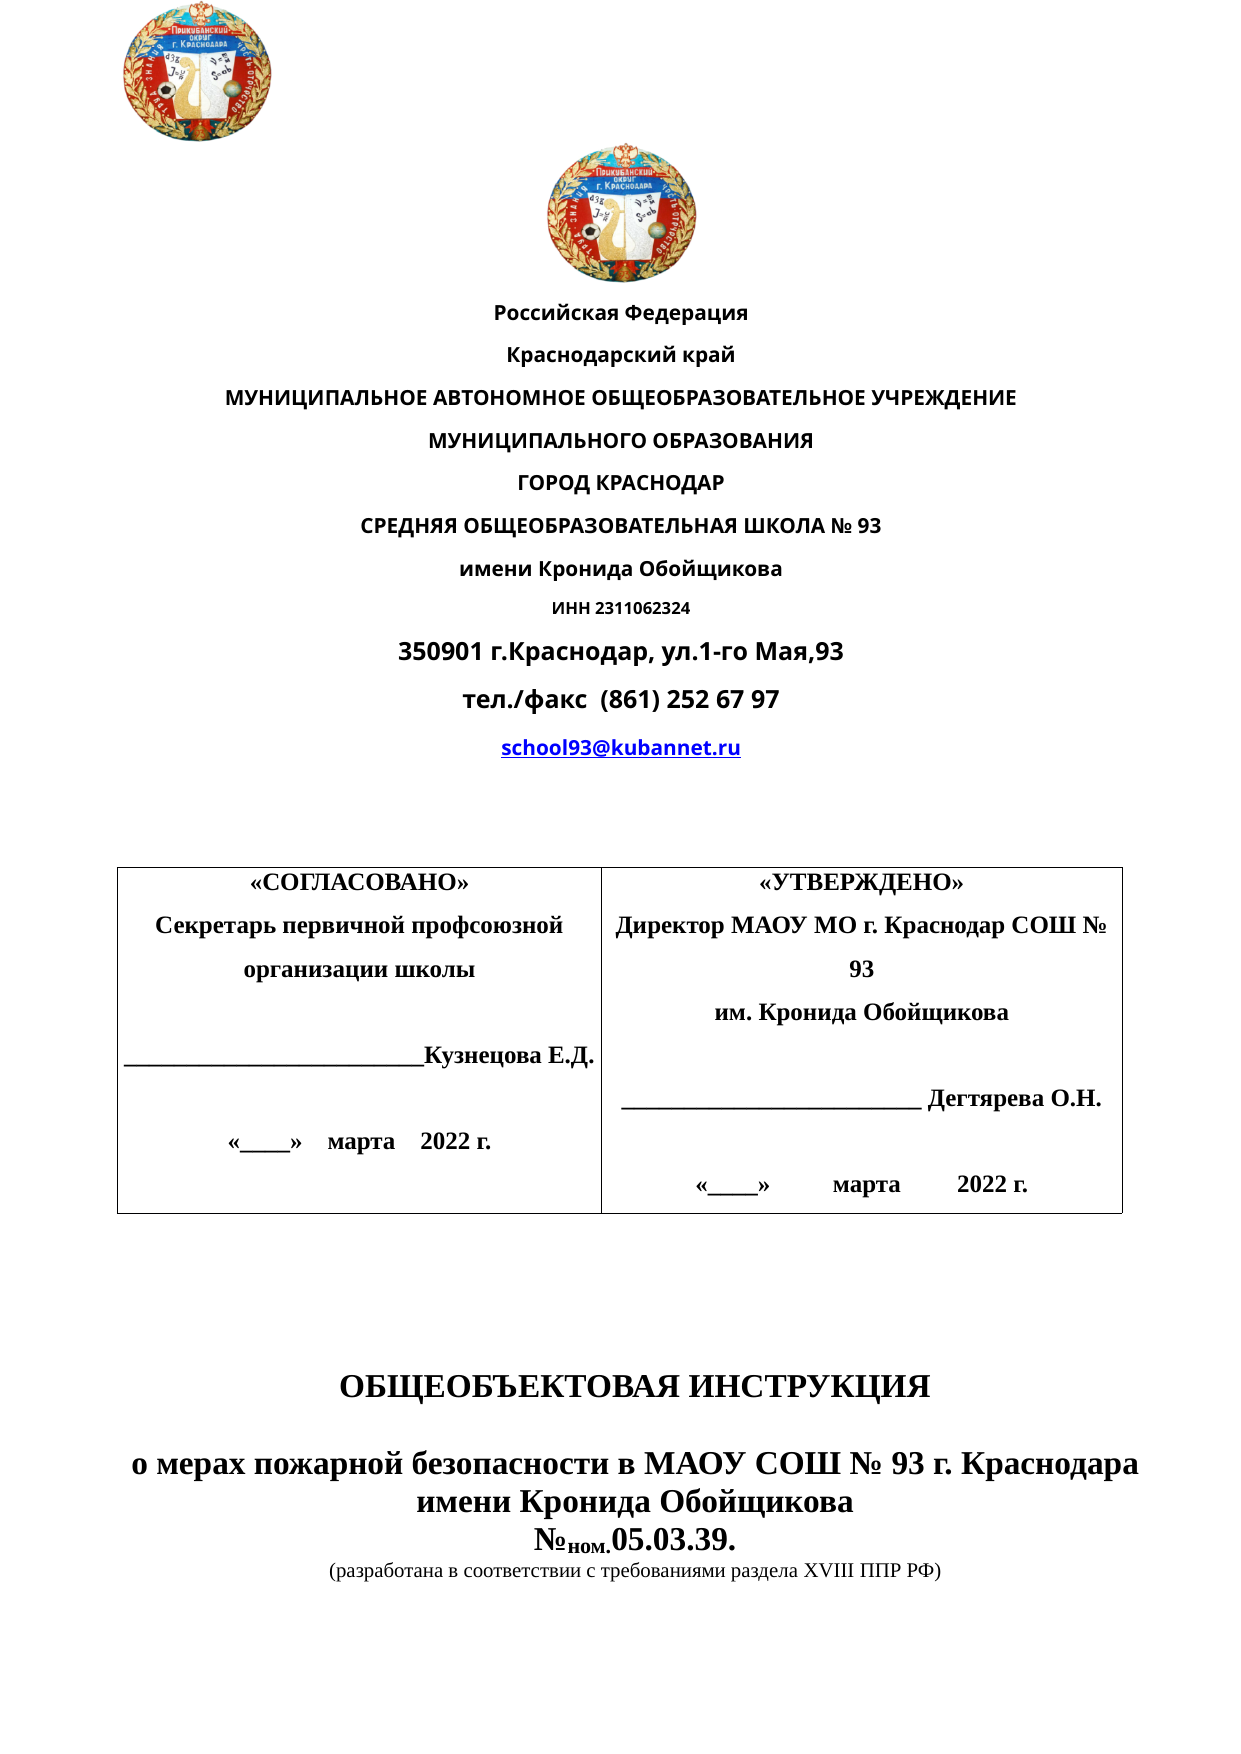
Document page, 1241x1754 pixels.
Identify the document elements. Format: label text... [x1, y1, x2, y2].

text ОБЩЕОБЪЕКТОВАЯ ИНСТРУКЦИЯ [118, 1366, 1152, 1404]
table_cell МУНИЦИПАЛЬНОЕ АВТОНОМНОЕ ОБЩЕОБРАЗОВАТЕЛЬНОЕ УЧРЕЖДЕНИЕ [106, 383, 1136, 426]
table_header «СОГЛАСОВАНО» Секретарь первичной профсоюзной организации школы ________________________Кузнецова Е.Д. «____» марта 2022 г. [118, 868, 601, 1212]
table_cell ИНН 2311062324 [106, 597, 1136, 633]
table_cell ГОРОД КРАСНОДАР [106, 469, 1136, 511]
table_cell МУНИЦИПАЛЬНОГО ОБРАЗОВАНИЯ [106, 426, 1136, 468]
table_cell тел./факс (861) 252 67 97 school93@kubannet.ru [106, 682, 1136, 824]
table_header Российская Федерация [106, 141, 1136, 340]
text №ном.05.03.39. [118, 1519, 1152, 1558]
table_cell 350901 г.Краснодар, ул.1-го Мая,93 [106, 634, 1136, 682]
text (разработана в соответствии с требованиями раздела XVIII ППР РФ) [118, 1558, 1152, 1582]
table_cell СРЕДНЯЯ ОБЩЕОБРАЗОВАТЕЛЬНАЯ ШКОЛА № 93 имени Кронида Обойщикова [106, 511, 1136, 597]
table_cell Краснодарский край [106, 340, 1136, 383]
table_header «УТВЕРЖДЕНО» Директор МАОУ МО г. Краснодар СОШ № 93 им. Кронида Обойщикова ________________________ Дегтярева О.Н. «____» марта 2022 г. [602, 868, 1122, 1212]
text о мерах пожарной безопасности в МАОУ СОШ № 93 г. Краснодара имени Кронида Обойщикова [118, 1443, 1152, 1519]
